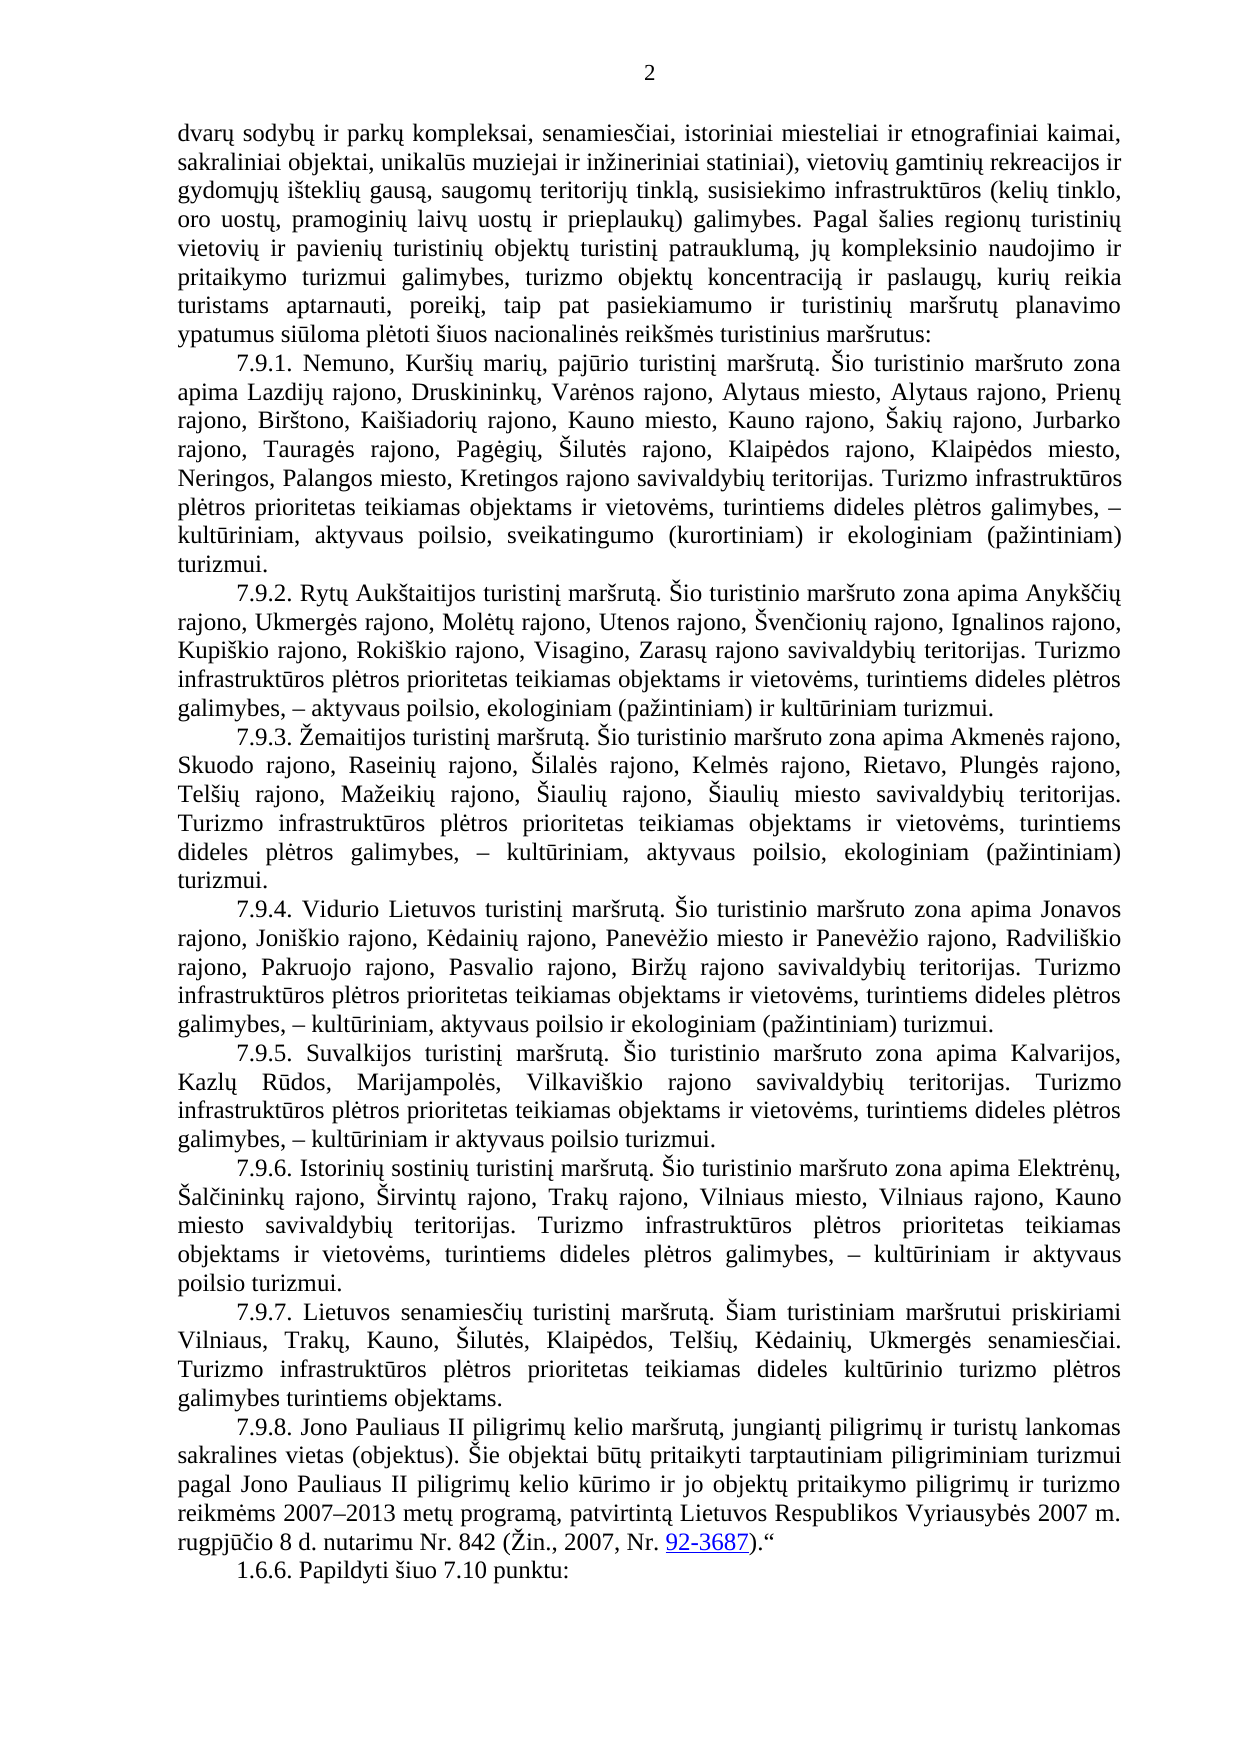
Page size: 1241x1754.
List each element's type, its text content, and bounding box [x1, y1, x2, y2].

text 7.9.1. Nemuno, Kuršių marių, pajūrio turistinį maršrutą. Šio turistinio maršruto zona apima Lazdijų rajono, Druskininkų, Varėnos rajono, Alytaus miesto, Alytaus rajono, Prienų rajono, Birštono, Kaišiadorių rajono, Kauno miesto, Kauno rajono, Šakių rajono, Jurbarko rajono, Tauragės rajono, Pagėgių, Šilutės rajono, Klaipėdos rajono, Klaipėdos miesto, Neringos, Palangos miesto, Kretingos rajono savivaldybių teritorijas. Turizmo infrastruktūros plėtros prioritetas teikiamas objektams ir vietovėms, turintiems dideles plėtros galimybes, – kultūriniam, aktyvaus poilsio, sveikatingumo (kurortiniam) ir ekologiniam (pažintiniam) turizmui. [177, 348, 1122, 578]
text 7.9.4. Vidurio Lietuvos turistinį maršrutą. Šio turistinio maršruto zona apima Jonavos rajono, Joniškio rajono, Kėdainių rajono, Panevėžio miesto ir Panevėžio rajono, Radviliškio rajono, Pakruojo rajono, Pasvalio rajono, Biržų rajono savivaldybių teritorijas. Turizmo infrastruktūros plėtros prioritetas teikiamas objektams ir vietovėms, turintiems dideles plėtros galimybes, – kultūriniam, aktyvaus poilsio ir ekologiniam (pažintiniam) turizmui. [177, 894, 1122, 1038]
text 7.9.7. Lietuvos senamiesčių turistinį maršrutą. Šiam turistiniam maršrutui priskiriami Vilniaus, Trakų, Kauno, Šilutės, Klaipėdos, Telšių, Kėdainių, Ukmergės senamiesčiai. Turizmo infrastruktūros plėtros prioritetas teikiamas dideles kultūrinio turizmo plėtros galimybes turintiems objektams. [177, 1297, 1122, 1412]
text dvarų sodybų ir parkų kompleksai, senamiesčiai, istoriniai miesteliai ir etnografiniai kaimai, sakraliniai objektai, unikalūs muziejai ir inžineriniai statiniai), vietovių gamtinių rekreacijos ir gydomųjų išteklių gausą, saugomų teritorijų tinklą, susisiekimo infrastruktūros (kelių tinklo, oro uostų, pramoginių laivų uostų ir prieplaukų) galimybes. Pagal šalies regionų turistinių vietovių ir pavienių turistinių objektų turistinį patrauklumą, jų kompleksinio naudojimo ir pritaikymo turizmui galimybes, turizmo objektų koncentraciją ir paslaugų, kurių reikia turistams aptarnauti, poreikį, taip pat pasiekiamumo ir turistinių maršrutų planavimo ypatumus siūloma plėtoti šiuos nacionalinės reikšmės turistinius maršrutus: [177, 118, 1122, 348]
text 7.9.3. Žemaitijos turistinį maršrutą. Šio turistinio maršruto zona apima Akmenės rajono, Skuodo rajono, Raseinių rajono, Šilalės rajono, Kelmės rajono, Rietavo, Plungės rajono, Telšių rajono, Mažeikių rajono, Šiaulių rajono, Šiaulių miesto savivaldybių teritorijas. Turizmo infrastruktūros plėtros prioritetas teikiamas objektams ir vietovėms, turintiems dideles plėtros galimybes, – kultūriniam, aktyvaus poilsio, ekologiniam (pažintiniam) turizmui. [177, 722, 1122, 894]
text 7.9.5. Suvalkijos turistinį maršrutą. Šio turistinio maršruto zona apima Kalvarijos, Kazlų Rūdos, Marijampolės, Vilkaviškio rajono savivaldybių teritorijas. Turizmo infrastruktūros plėtros prioritetas teikiamas objektams ir vietovėms, turintiems dideles plėtros galimybes, – kultūriniam ir aktyvaus poilsio turizmui. [177, 1038, 1122, 1153]
text 7.9.6. Istorinių sostinių turistinį maršrutą. Šio turistinio maršruto zona apima Elektrėnų, Šalčininkų rajono, Širvintų rajono, Trakų rajono, Vilniaus miesto, Vilniaus rajono, Kauno miesto savivaldybių teritorijas. Turizmo infrastruktūros plėtros prioritetas teikiamas objektams ir vietovėms, turintiems dideles plėtros galimybes, – kultūriniam ir aktyvaus poilsio turizmui. [177, 1153, 1122, 1297]
text 7.9.8. Jono Pauliaus II piligrimų kelio maršrutą, jungiantį piligrimų ir turistų lankomas sakralines vietas (objektus). Šie objektai būtų pritaikyti tarptautiniam piligriminiam turizmui pagal Jono Pauliaus II piligrimų kelio kūrimo ir jo objektų pritaikymo piligrimų ir turizmo reikmėms 2007–2013 metų programą, patvirtintą Lietuvos Respublikos Vyriausybės 2007 m. rugpjūčio 8 d. nutarimu Nr. 842 (Žin., 2007, Nr. 92-3687).“ [177, 1412, 1122, 1556]
text 7.9.2. Rytų Aukštaitijos turistinį maršrutą. Šio turistinio maršruto zona apima Anykščių rajono, Ukmergės rajono, Molėtų rajono, Utenos rajono, Švenčionių rajono, Ignalinos rajono, Kupiškio rajono, Rokiškio rajono, Visagino, Zarasų rajono savivaldybių teritorijas. Turizmo infrastruktūros plėtros prioritetas teikiamas objektams ir vietovėms, turintiems dideles plėtros galimybes, – aktyvaus poilsio, ekologiniam (pažintiniam) ir kultūriniam turizmui. [177, 578, 1122, 722]
text 1.6.6. Papildyti šiuo 7.10 punktu: [177, 1556, 1122, 1584]
